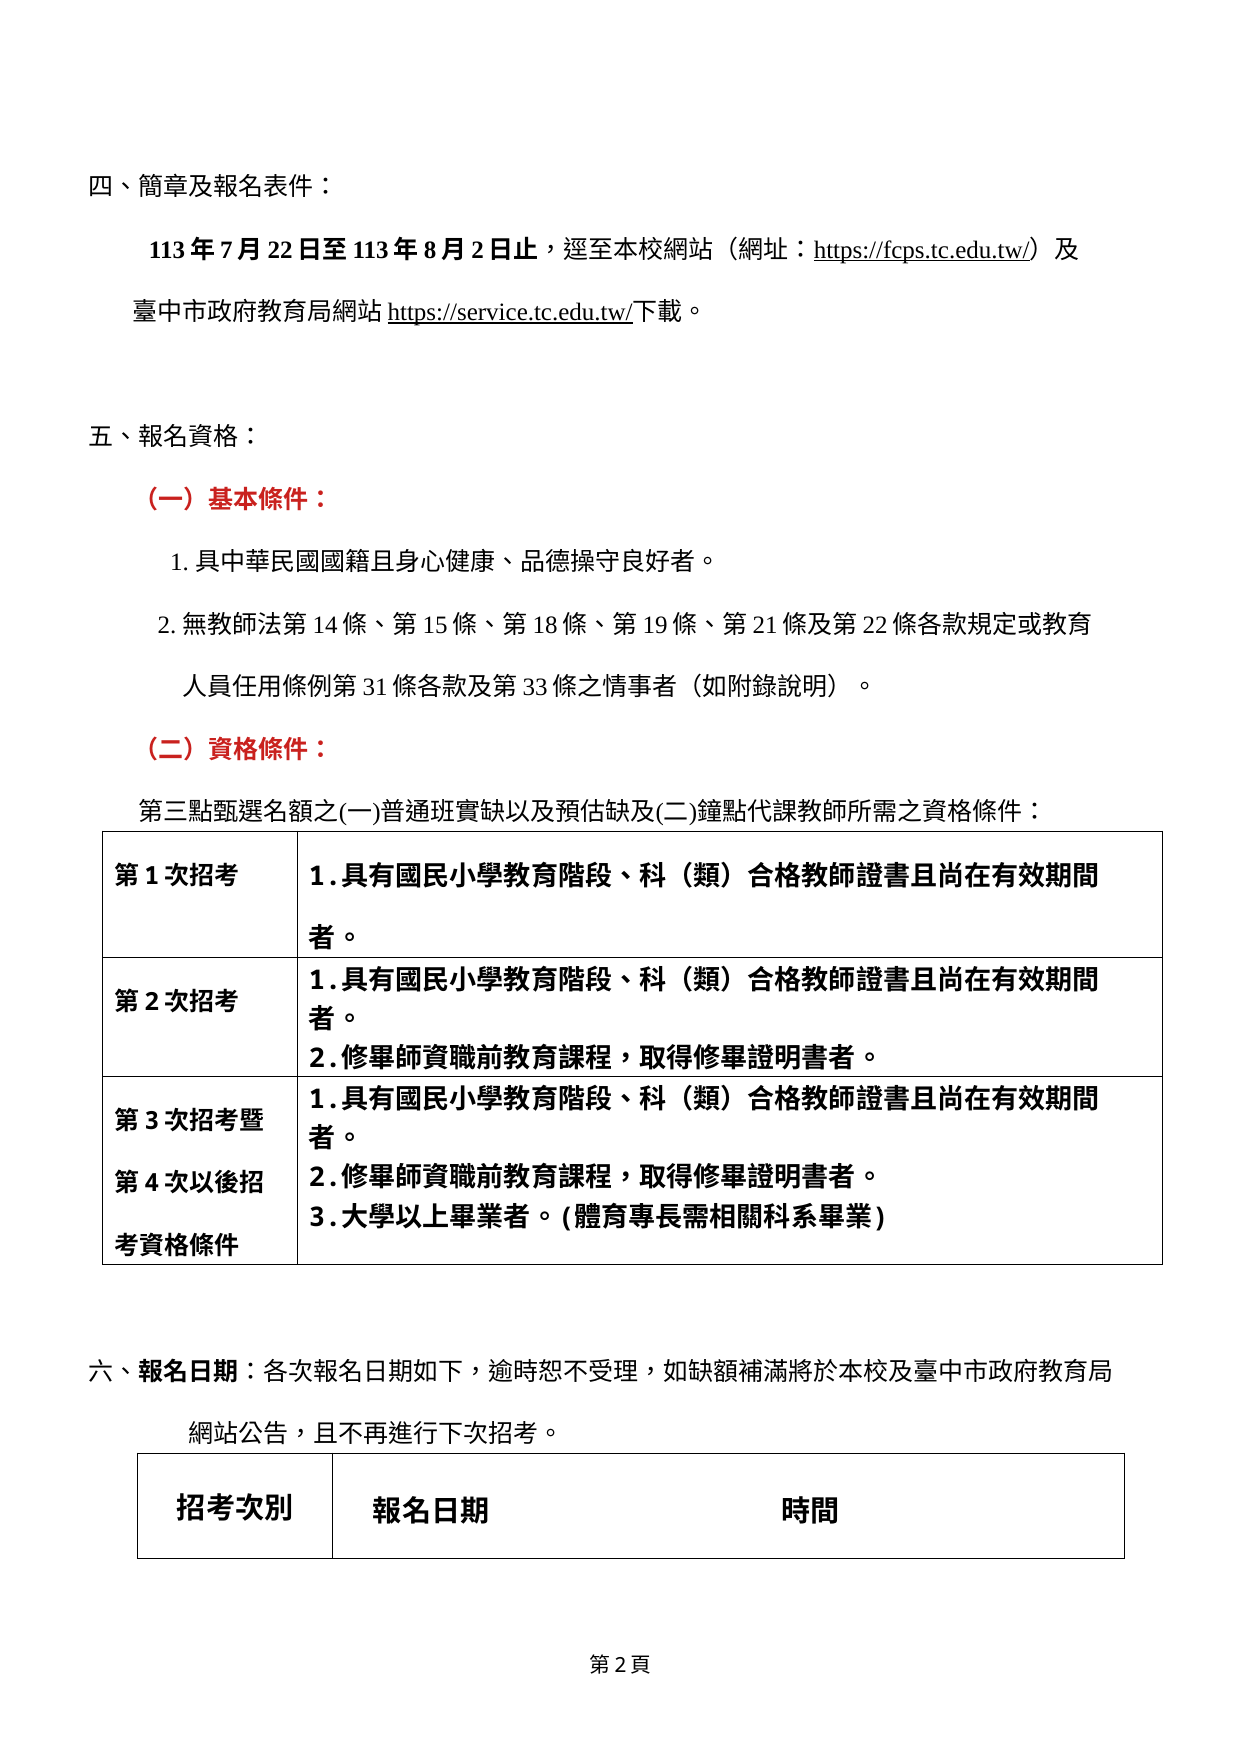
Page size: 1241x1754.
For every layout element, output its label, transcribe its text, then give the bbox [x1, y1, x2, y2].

table_header 招考次別 [138, 1454, 332, 1558]
table_header 第1次招考 [103, 832, 297, 957]
text （一）基本條件： [89, 456, 1152, 518]
text 1. 具中華民國國籍且身心健康、品德操守良好者。 [89, 518, 1152, 581]
table_cell 第2次招考 [103, 958, 297, 1076]
text 六、報名日期：各次報名日期如下，逾時恕不受理，如缺額補滿將於本校及臺中市政府教育局 [89, 1328, 1152, 1390]
text 第三點甄選名額之(一)普通班實缺以及預估缺及(二)鐘點代課教師所需之資格條件： [89, 768, 1152, 831]
table_cell 1.具有國民小學教育階段、科（類）合格教師證書且尚在有效期間者。 2.修畢師資職前教育課程，取得修畢證明書者。 [298, 958, 1162, 1076]
text 2. 無教師法第14條、第15條、第18條、第19條、第21條及第22條各款規定或教育 [89, 581, 1152, 643]
table_cell 1.具有國民小學教育階段、科（類）合格教師證書且尚在有效期間者。 2.修畢師資職前教育課程，取得修畢證明書者。 3.大學以上畢業者。(體育專長需相關科系畢業) [298, 1077, 1162, 1264]
text 人員任用條例第31條各款及第33條之情事者（如附錄說明）。 [89, 643, 1152, 706]
table_cell 第3次招考暨 第4次以後招考資格條件 [103, 1077, 297, 1264]
text 臺中市政府教育局網站https://service.tc.edu.tw/下載。 [89, 268, 1152, 331]
table_header 1.具有國民小學教育階段、科（類）合格教師證書且尚在有效期間者。 [298, 832, 1162, 957]
text 網站公告，且不再進行下次招考。 [89, 1390, 1152, 1453]
table_header 報名日期 時間 [333, 1454, 1124, 1558]
text 五、報名資格： [89, 393, 1152, 456]
text （二）資格條件： [89, 706, 1152, 768]
text 四、簡章及報名表件： 113年7月22日至113年8月2日止，逕至本校網站（網址：https://fcps.tc.edu.tw/）及 [89, 143, 1152, 268]
